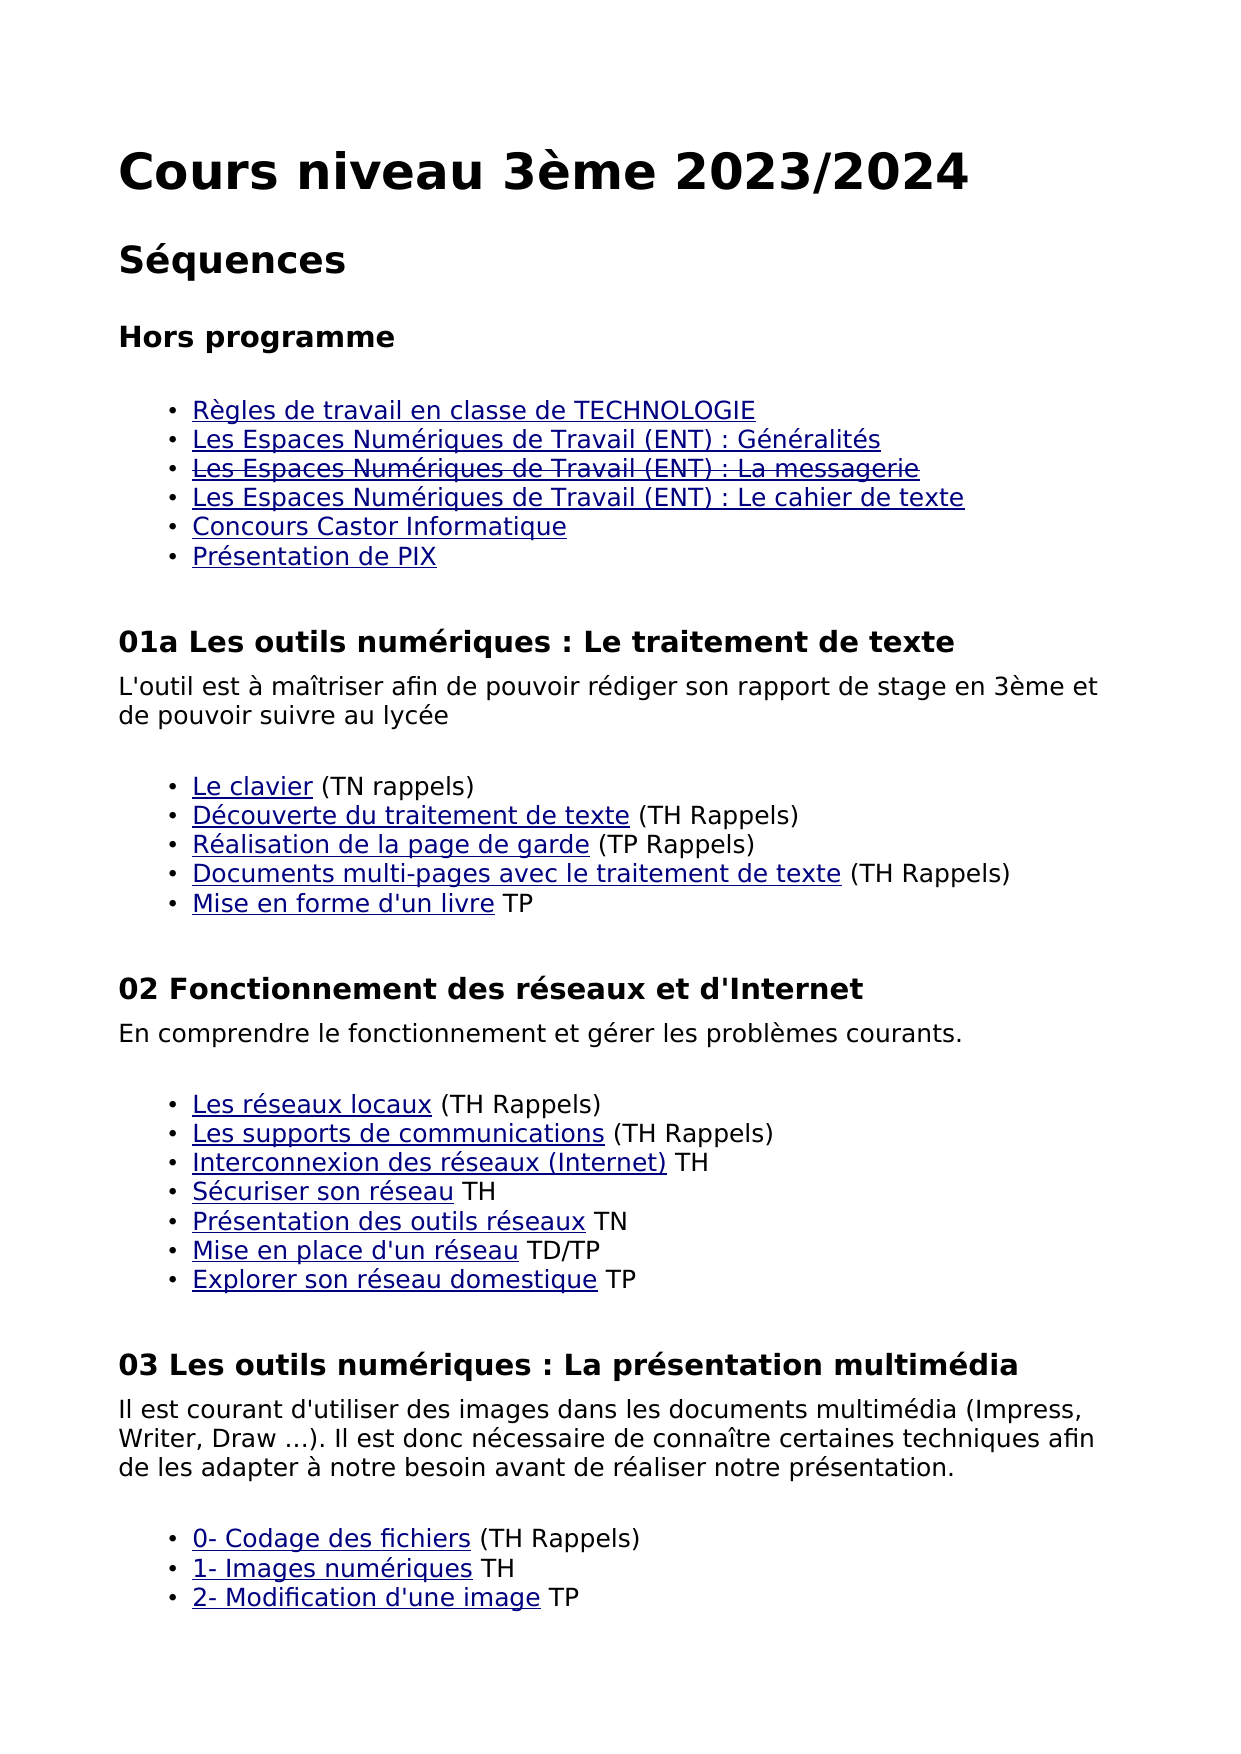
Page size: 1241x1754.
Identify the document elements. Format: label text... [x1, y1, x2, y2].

subtitle 03 Les outils numériques : La présentation multimédia [118, 1349, 1122, 1383]
subtitle Cours niveau 3ème 2023/2024 [118, 143, 1122, 201]
text Il est courant d'utiliser des images dans les documents multimédia (Impress, Writer, Draw ...). Il est donc nécessaire de connaître certaines techniques afin de les adapter à notre besoin avant de réaliser notre présentation. [118, 1395, 1122, 1483]
list Les Espaces Numériques de Travail (ENT) : Le cahier de texte [177, 483, 1122, 513]
subtitle 02 Fonctionnement des réseaux et d'Internet [118, 972, 1122, 1006]
list Présentation de PIX [177, 542, 1122, 571]
subtitle Hors programme [118, 320, 1122, 354]
list Explorer son réseau domestique TP [177, 1265, 1122, 1294]
list Mise en place d'un réseau TD/TP [177, 1236, 1122, 1265]
text L'outil est à maîtriser afin de pouvoir rédiger son rapport de stage en 3ème et de pouvoir suivre au lycée [118, 672, 1122, 730]
list Les supports de communications (TH Rappels) [177, 1119, 1122, 1148]
list Sécuriser son réseau TH [177, 1178, 1122, 1207]
list Concours Castor Informatique [177, 513, 1122, 542]
subtitle Séquences [118, 239, 1122, 282]
list Les réseaux locaux (TH Rappels) [177, 1090, 1122, 1119]
list Réalisation de la page de garde (TP Rappels) [177, 831, 1122, 860]
list Les Espaces Numériques de Travail (ENT) : La messagerie [177, 454, 1122, 483]
list Mise en forme d'un livre TP [177, 889, 1122, 918]
text En comprendre le fonctionnement et gérer les problèmes courants. [118, 1019, 1122, 1048]
subtitle 01a Les outils numériques : Le traitement de texte [118, 625, 1122, 659]
list 2- Modification d'une image TP [177, 1583, 1122, 1612]
list Présentation des outils réseaux TN [177, 1207, 1122, 1236]
list 1- Images numériques TH [177, 1554, 1122, 1583]
list 0- Codage des fichiers (TH Rappels) [177, 1525, 1122, 1554]
list Documents multi-pages avec le traitement de texte (TH Rappels) [177, 860, 1122, 889]
list Règles de travail en classe de TECHNOLOGIE [177, 396, 1122, 425]
list Le clavier (TN rappels) [177, 772, 1122, 801]
list Les Espaces Numériques de Travail (ENT) : Généralités [177, 425, 1122, 454]
list Découverte du traitement de texte (TH Rappels) [177, 801, 1122, 831]
list Interconnexion des réseaux (Internet) TH [177, 1148, 1122, 1178]
